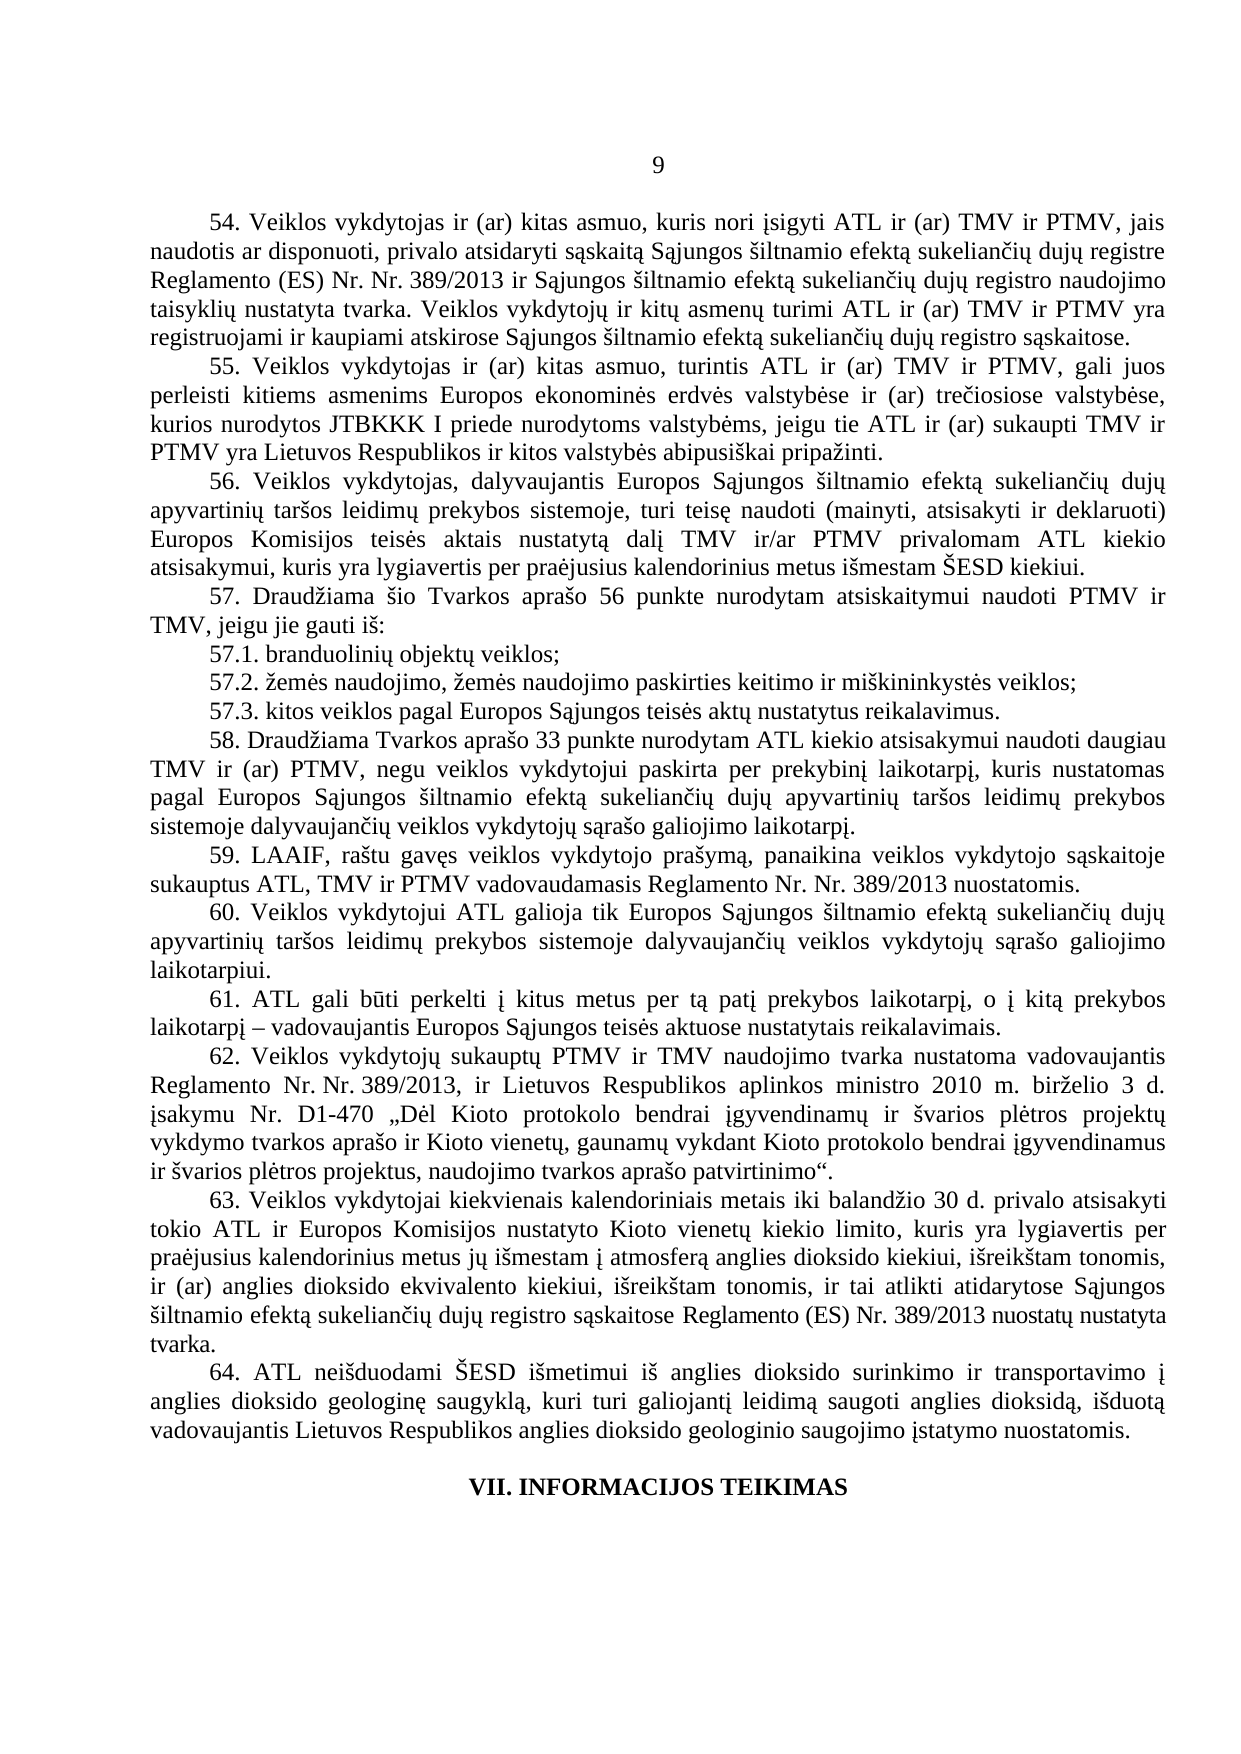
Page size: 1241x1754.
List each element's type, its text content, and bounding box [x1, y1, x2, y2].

text 54. Veiklos vykdytojas ir (ar) kitas asmuo, kuris nori įsigyti ATL ir (ar) TMV ir PTMV, jais naudotis ar disponuoti, privalo atsidaryti sąskaitą Sąjungos šiltnamio efektą sukeliančių dujų registre Reglamento (ES) Nr. Nr. 389/2013 ir Sąjungos šiltnamio efektą sukeliančių dujų registro naudojimo taisyklių nustatyta tvarka. Veiklos vykdytojų ir kitų asmenų turimi ATL ir (ar) TMV ir PTMV yra registruojami ir kaupiami atskirose Sąjungos šiltnamio efektą sukeliančių dujų registro sąskaitose. [150, 207, 1167, 351]
text 58. Draudžiama Tvarkos aprašo 33 punkte nurodytam ATL kiekio atsisakymui naudoti daugiau TMV ir (ar) PTMV, negu veiklos vykdytojui paskirta per prekybinį laikotarpį, kuris nustatomas pagal Europos Sąjungos šiltnamio efektą sukeliančių dujų apyvartinių taršos leidimų prekybos sistemoje dalyvaujančių veiklos vykdytojų sąrašo galiojimo laikotarpį. [150, 725, 1167, 840]
text VII. INFORMACIJOS TEIKIMAS [150, 1472, 1167, 1501]
text 61. ATL gali būti perkelti į kitus metus per tą patį prekybos laikotarpį, o į kitą prekybos laikotarpį – vadovaujantis Europos Sąjungos teisės aktuose nustatytais reikalavimais. [150, 984, 1167, 1041]
text 57.1. branduolinių objektų veiklos; [150, 639, 1167, 667]
text 59. LAAIF, raštu gavęs veiklos vykdytojo prašymą, panaikina veiklos vykdytojo sąskaitoje sukauptus ATL, TMV ir PTMV vadovaudamasis Reglamento Nr. Nr. 389/2013 nuostatomis. [150, 840, 1167, 897]
text 63. Veiklos vykdytojai kiekvienais kalendoriniais metais iki balandžio 30 d. privalo atsisakyti tokio ATL ir Europos Komisijos nustatyto Kioto vienetų kiekio limito, kuris yra lygiavertis per praėjusius kalendorinius metus jų išmestam į atmosferą anglies dioksido kiekiui, išreikštam tonomis, ir (ar) anglies dioksido ekvivalento kiekiui, išreikštam tonomis, ir tai atlikti atidarytose Sąjungos šiltnamio efektą sukeliančių dujų registro sąskaitose Reglamento (ES) Nr. 389/2013 nuostatų nustatyta tvarka. [150, 1185, 1167, 1357]
text 55. Veiklos vykdytojas ir (ar) kitas asmuo, turintis ATL ir (ar) TMV ir PTMV, gali juos perleisti kitiems asmenims Europos ekonominės erdvės valstybėse ir (ar) trečiosiose valstybėse, kurios nurodytos JTBKKK I priede nurodytoms valstybėms, jeigu tie ATL ir (ar) sukaupti TMV ir PTMV yra Lietuvos Respublikos ir kitos valstybės abipusiškai pripažinti. [150, 351, 1167, 466]
text 57.3. kitos veiklos pagal Europos Sąjungos teisės aktų nustatytus reikalavimus. [150, 696, 1167, 725]
text 62. Veiklos vykdytojų sukauptų PTMV ir TMV naudojimo tvarka nustatoma vadovaujantis Reglamento Nr. Nr. 389/2013, ir Lietuvos Respublikos aplinkos ministro 2010 m. birželio 3 d. įsakymu Nr. D1-470 „Dėl Kioto protokolo bendrai įgyvendinamų ir švarios plėtros projektų vykdymo tvarkos aprašo ir Kioto vienetų, gaunamų vykdant Kioto protokolo bendrai įgyvendinamus ir švarios plėtros projektus, naudojimo tvarkos aprašo patvirtinimo“. [150, 1041, 1167, 1185]
text 64. ATL neišduodami ŠESD išmetimui iš anglies dioksido surinkimo ir transportavimo į anglies dioksido geologinę saugyklą, kuri turi galiojantį leidimą saugoti anglies dioksidą, išduotą vadovaujantis Lietuvos Respublikos anglies dioksido geologinio saugojimo įstatymo nuostatomis. [150, 1357, 1167, 1444]
text 57. Draudžiama šio Tvarkos aprašo 56 punkte nurodytam atsiskaitymui naudoti PTMV ir TMV, jeigu jie gauti iš: [150, 581, 1167, 639]
text 60. Veiklos vykdytojui ATL galioja tik Europos Sąjungos šiltnamio efektą sukeliančių dujų apyvartinių taršos leidimų prekybos sistemoje dalyvaujančių veiklos vykdytojų sąrašo galiojimo laikotarpiui. [150, 897, 1167, 984]
text 56. Veiklos vykdytojas, dalyvaujantis Europos Sąjungos šiltnamio efektą sukeliančių dujų apyvartinių taršos leidimų prekybos sistemoje, turi teisę naudoti (mainyti, atsisakyti ir deklaruoti) Europos Komisijos teisės aktais nustatytą dalį TMV ir/ar PTMV privalomam ATL kiekio atsisakymui, kuris yra lygiavertis per praėjusius kalendorinius metus išmestam ŠESD kiekiui. [150, 466, 1167, 581]
text 57.2. žemės naudojimo, žemės naudojimo paskirties keitimo ir miškininkystės veiklos; [150, 667, 1167, 696]
